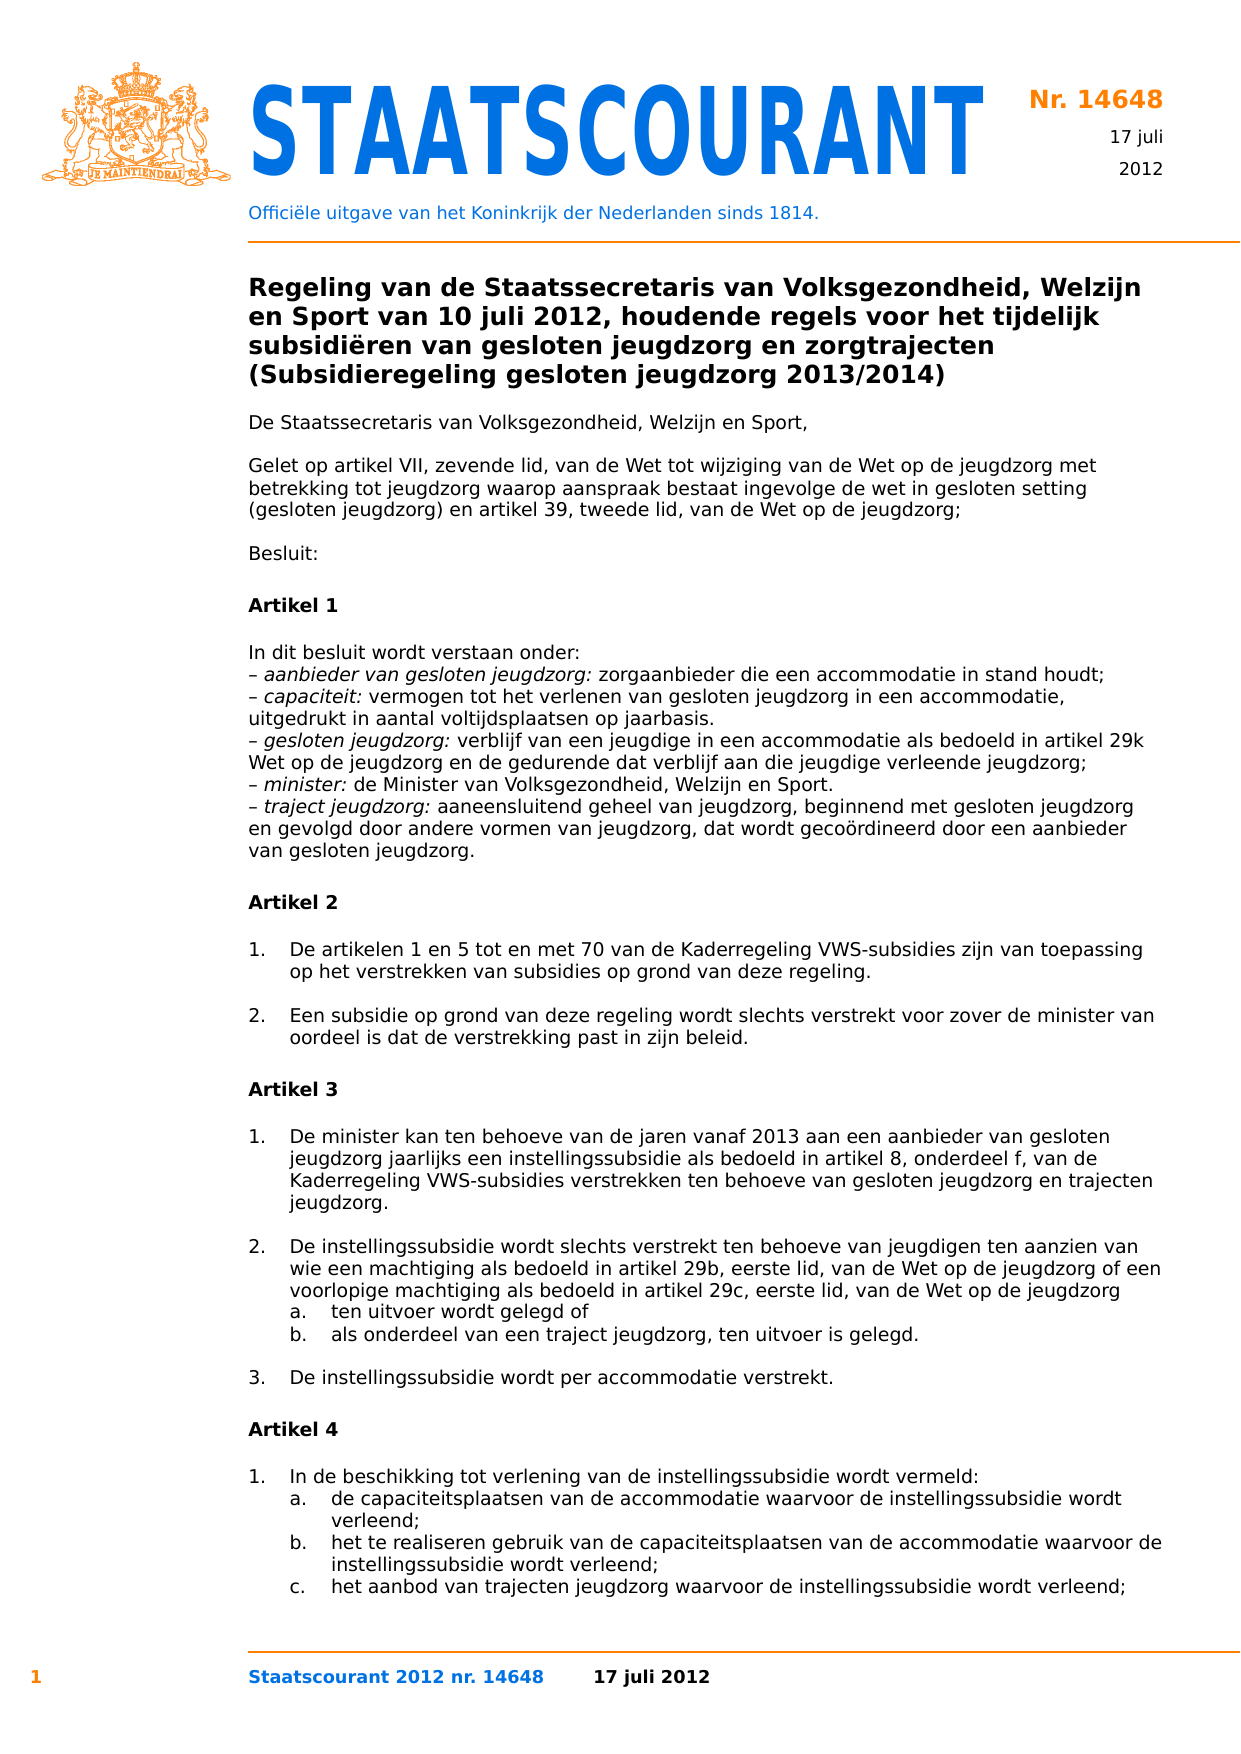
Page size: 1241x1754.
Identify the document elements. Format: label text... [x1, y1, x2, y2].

subtitle Artikel 4 [248, 1419, 1163, 1441]
text Gelet op artikel VII, zevende lid, van de Wet tot wijziging van de Wet op de jeugdzorg met betrekking tot jeugdzorg waarop aanspraak bestaat ingevolge de wet in gesloten setting (gesloten jeugdzorg) en artikel 39, tweede lid, van de Wet op de jeugdzorg; [248, 455, 1163, 521]
table_cell 17 juli [998, 121, 1240, 153]
text 1. In de beschikking tot verlening van de instellingssubsidie wordt vermeld: [248, 1466, 1163, 1488]
text a. ten uitvoer wordt gelegd of [289, 1301, 1163, 1323]
text – capaciteit: vermogen tot het verlenen van gesloten jeugdzorg in een accommodatie, uitgedrukt in aantal voltijdsplaatsen op jaarbasis. [248, 686, 1163, 730]
subtitle Regeling van de Staatssecretaris van Volksgezondheid, Welzijn en Sport van 10 juli 2012, houdende regels voor het tijdelijk subsidiëren van gesloten jeugdzorg en zorgtrajecten (Subsidieregeling gesloten jeugdzorg 2013/2014) [248, 273, 1163, 390]
text 1. De minister kan ten behoeve van de jaren vanaf 2013 aan een aanbieder van gesloten jeugdzorg jaarlijks een instellingssubsidie als bedoeld in artikel 8, onderdeel f, van de Kaderregeling VWS-subsidies verstrekken ten behoeve van gesloten jeugdzorg en trajecten jeugdzorg. [248, 1126, 1163, 1214]
picture [41, 62, 231, 186]
text 3. De instellingssubsidie wordt per accommodatie verstrekt. [248, 1367, 1163, 1389]
text In dit besluit wordt verstaan onder: [248, 642, 1163, 664]
text 2. Een subsidie op grond van deze regeling wordt slechts verstrekt voor zover de minister van oordeel is dat de verstrekking past in zijn beleid. [248, 1005, 1163, 1049]
text 1. De artikelen 1 en 5 tot en met 70 van de Kaderregeling VWS-subsidies zijn van toepassing op het verstrekken van subsidies op grond van deze regeling. [248, 939, 1163, 983]
text b. het te realiseren gebruik van de capaciteitsplaatsen van de accommodatie waarvoor de instellingssubsidie wordt verleend; [289, 1532, 1163, 1576]
text Besluit: [248, 543, 1163, 565]
text – traject jeugdzorg: aaneensluitend geheel van jeugdzorg, beginnend met gesloten jeugdzorg en gevolgd door andere vormen van jeugdzorg, dat wordt gecoördineerd door een aanbieder van gesloten jeugdzorg. [248, 796, 1163, 862]
subtitle Artikel 1 [248, 595, 1163, 617]
text – minister: de Minister van Volksgezondheid, Welzijn en Sport. [248, 774, 1163, 796]
text – aanbieder van gesloten jeugdzorg: zorgaanbieder die een accommodatie in stand houdt; [248, 664, 1163, 686]
table_header [25, 62, 248, 241]
table_cell 2012 [998, 153, 1240, 203]
text a. de capaciteitsplaatsen van de accommodatie waarvoor de instellingssubsidie wordt verleend; [289, 1488, 1163, 1532]
table_cell Officiële uitgave van het Koninkrijk der Nederlanden sinds 1814. [248, 203, 1240, 241]
table_header Nr. 14648 [998, 62, 1240, 121]
subtitle Artikel 2 [248, 892, 1163, 914]
text c. het aanbod van trajecten jeugdzorg waarvoor de instellingssubsidie wordt verleend; [289, 1576, 1163, 1598]
text b. als onderdeel van een traject jeugdzorg, ten uitvoer is gelegd. [289, 1323, 1163, 1345]
subtitle Artikel 3 [248, 1079, 1163, 1101]
table_header STAATSCOURANT [248, 62, 998, 203]
text 2. De instellingssubsidie wordt slechts verstrekt ten behoeve van jeugdigen ten aanzien van wie een machtiging als bedoeld in artikel 29b, eerste lid, van de Wet op de jeugdzorg of een voorlopige machtiging als bedoeld in artikel 29c, eerste lid, van de Wet op de jeugdzorg [248, 1236, 1163, 1301]
text – gesloten jeugdzorg: verblijf van een jeugdige in een accommodatie als bedoeld in artikel 29k Wet op de jeugdzorg en de gedurende dat verblijf aan die jeugdige verleende jeugdzorg; [248, 730, 1163, 774]
text De Staatssecretaris van Volksgezondheid, Welzijn en Sport, [248, 412, 1163, 433]
